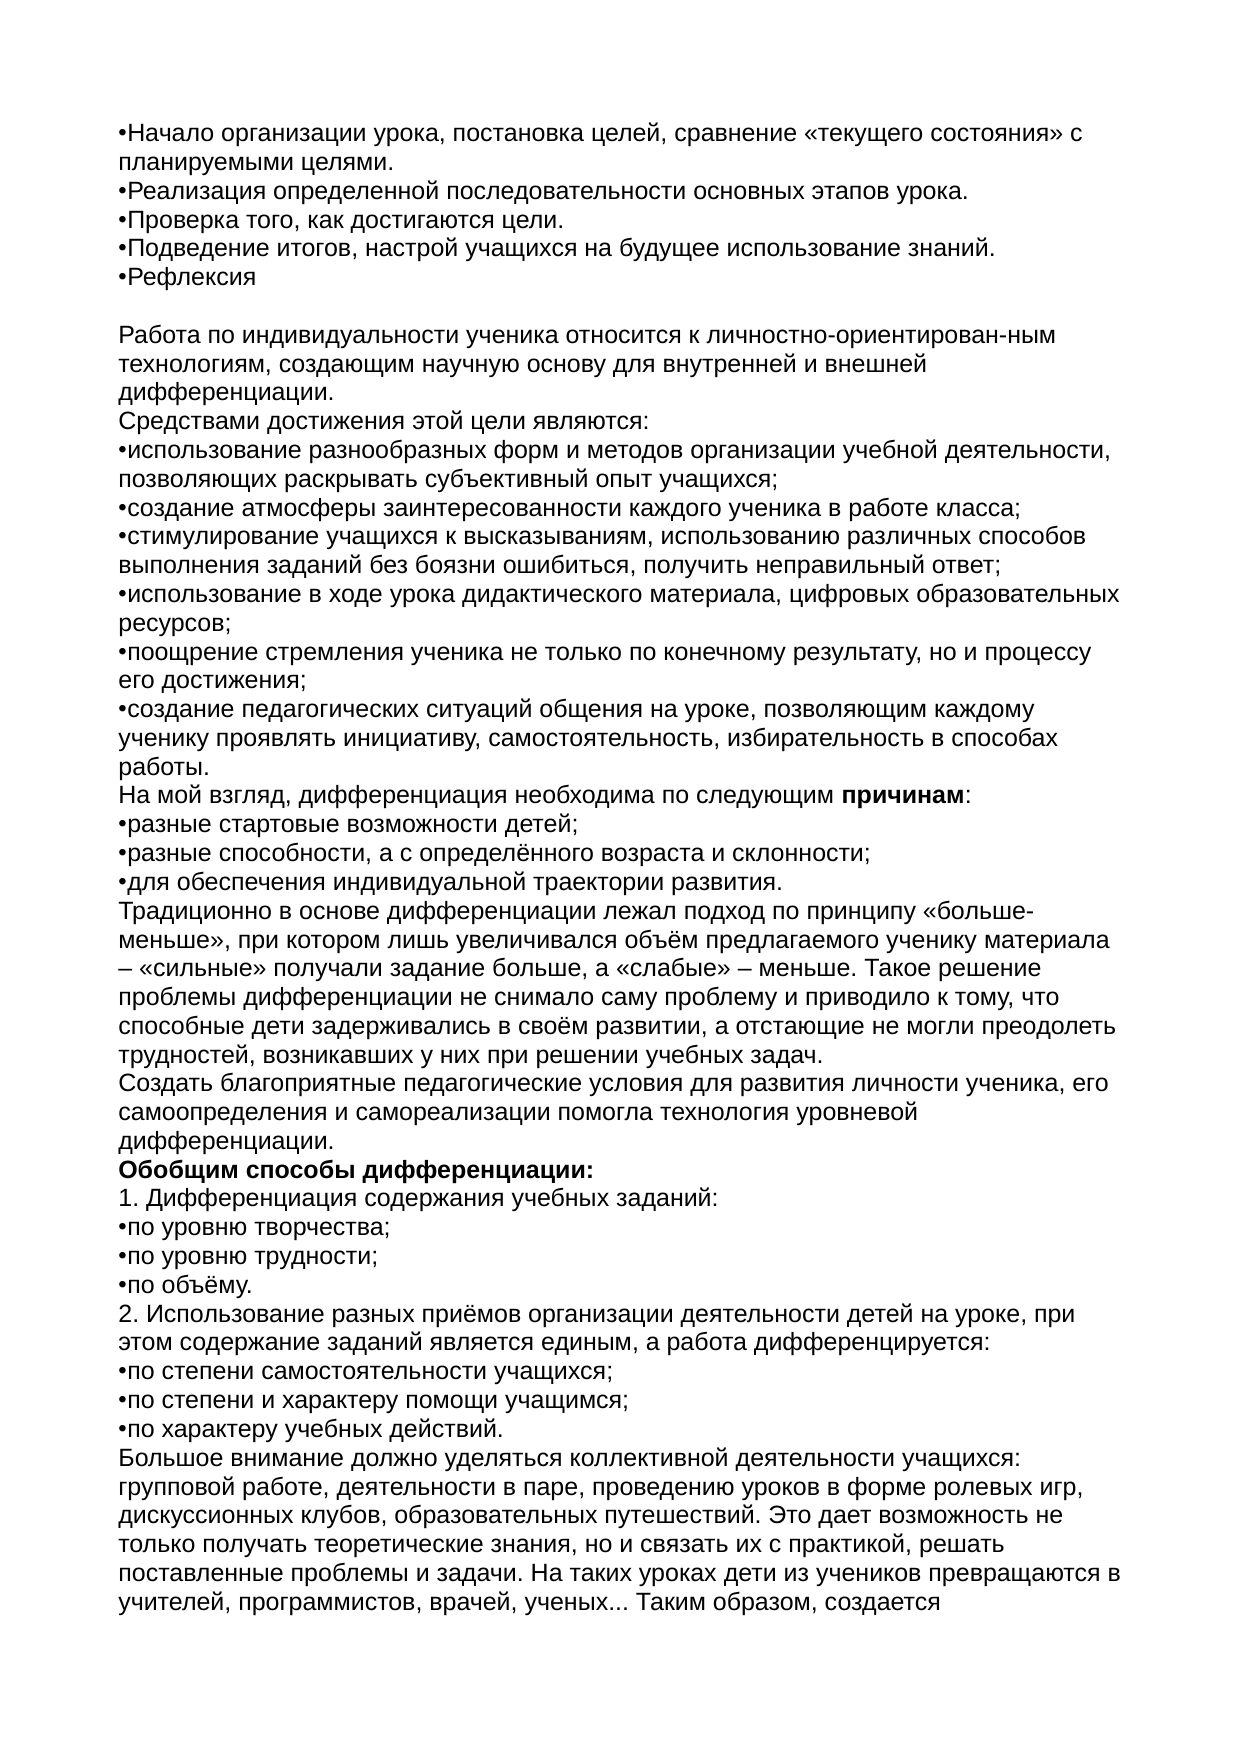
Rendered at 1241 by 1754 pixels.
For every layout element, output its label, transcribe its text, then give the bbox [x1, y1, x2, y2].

list создание атмосферы заинтересованности каждого ученика в работе класса; [118, 492, 1122, 521]
list по характеру учебных действий. [118, 1414, 1122, 1443]
list стимулирование учащихся к высказываниям, использованию различных способов выполнения заданий без боязни ошибиться, получить неправильный ответ; [118, 521, 1122, 579]
list по уровню творчества; [118, 1212, 1122, 1241]
list Начало организации урока, постановка целей, сравнение «текущего состояния» с планируемыми целями. [118, 118, 1122, 176]
list создание педагогических ситуаций общения на уроке, позволяющим каждому ученику проявлять инициативу, самостоятельность, избирательность в способах работы. [118, 694, 1122, 781]
text Обобщим способы дифференциации: [118, 1154, 1122, 1183]
list по степени самостоятельности учащихся; [118, 1356, 1122, 1385]
list использование в ходе урока дидактического материала, цифровых образовательных ресурсов; [118, 579, 1122, 637]
text Работа по индивидуальности ученика относится к личностно-ориентирован-ным технологиям, создающим научную основу для внутренней и внешней дифференциации. Средствами достижения этой цели являются: [118, 320, 1122, 435]
list Реализация определенной последовательности основных этапов урока. [118, 176, 1122, 204]
list разные стартовые возможности детей; [118, 809, 1122, 838]
text 2. Использование разных приёмов организации деятельности детей на уроке, при этом содержание заданий является единым, а работа дифференцируется: [118, 1299, 1122, 1356]
list по объёму. [118, 1270, 1122, 1299]
list поощрение стремления ученика не только по конечному результату, но и процессу его достижения; [118, 637, 1122, 694]
list для обеспечения индивидуальной траектории развития. [118, 867, 1122, 896]
list Рефлексия [118, 262, 1122, 291]
text Большое внимание должно уделяться коллективной деятельности учащихся: групповой работе, деятельности в паре, проведению уроков в форме ролевых игр, дискуссионных клубов, образовательных путешествий. Это дает возможность не только получать теоретические знания, но и связать их с практикой, решать поставленные проблемы и задачи. На таких уроках дети из учеников превращаются в учителей, программистов, врачей, ученых... Таким образом, создается [118, 1443, 1122, 1615]
list разные способности, а с определённого возраста и склонности; [118, 838, 1122, 867]
text Традиционно в основе дифференциации лежал подход по принципу «больше-меньше», при котором лишь увеличивался объём предлагаемого ученику материала – «сильные» получали задание больше, а «слабые» – меньше. Такое решение проблемы дифференциации не снимало саму проблему и приводило к тому, что способные дети задерживались в своём развитии, а отстающие не могли преодолеть трудностей, возникавших у них при решении учебных задач. Создать благоприятные педагогические условия для развития личности ученика, его самоопределения и самореализации помогла технология уровневой дифференциации. [118, 896, 1122, 1154]
list по уровню трудности; [118, 1241, 1122, 1270]
list Проверка того, как достигаются цели. [118, 204, 1122, 233]
text 1. Дифференциация содержания учебных заданий: [118, 1183, 1122, 1212]
list Подведение итогов, настрой учащихся на будущее использование знаний. [118, 233, 1122, 262]
list по степени и характеру помощи учащимся; [118, 1385, 1122, 1414]
list использование разнообразных форм и методов организации учебной деятельности, позволяющих раскрывать субъективный опыт учащихся; [118, 435, 1122, 492]
text На мой взгляд, дифференциация необходима по следующим причинам: [118, 781, 1122, 809]
